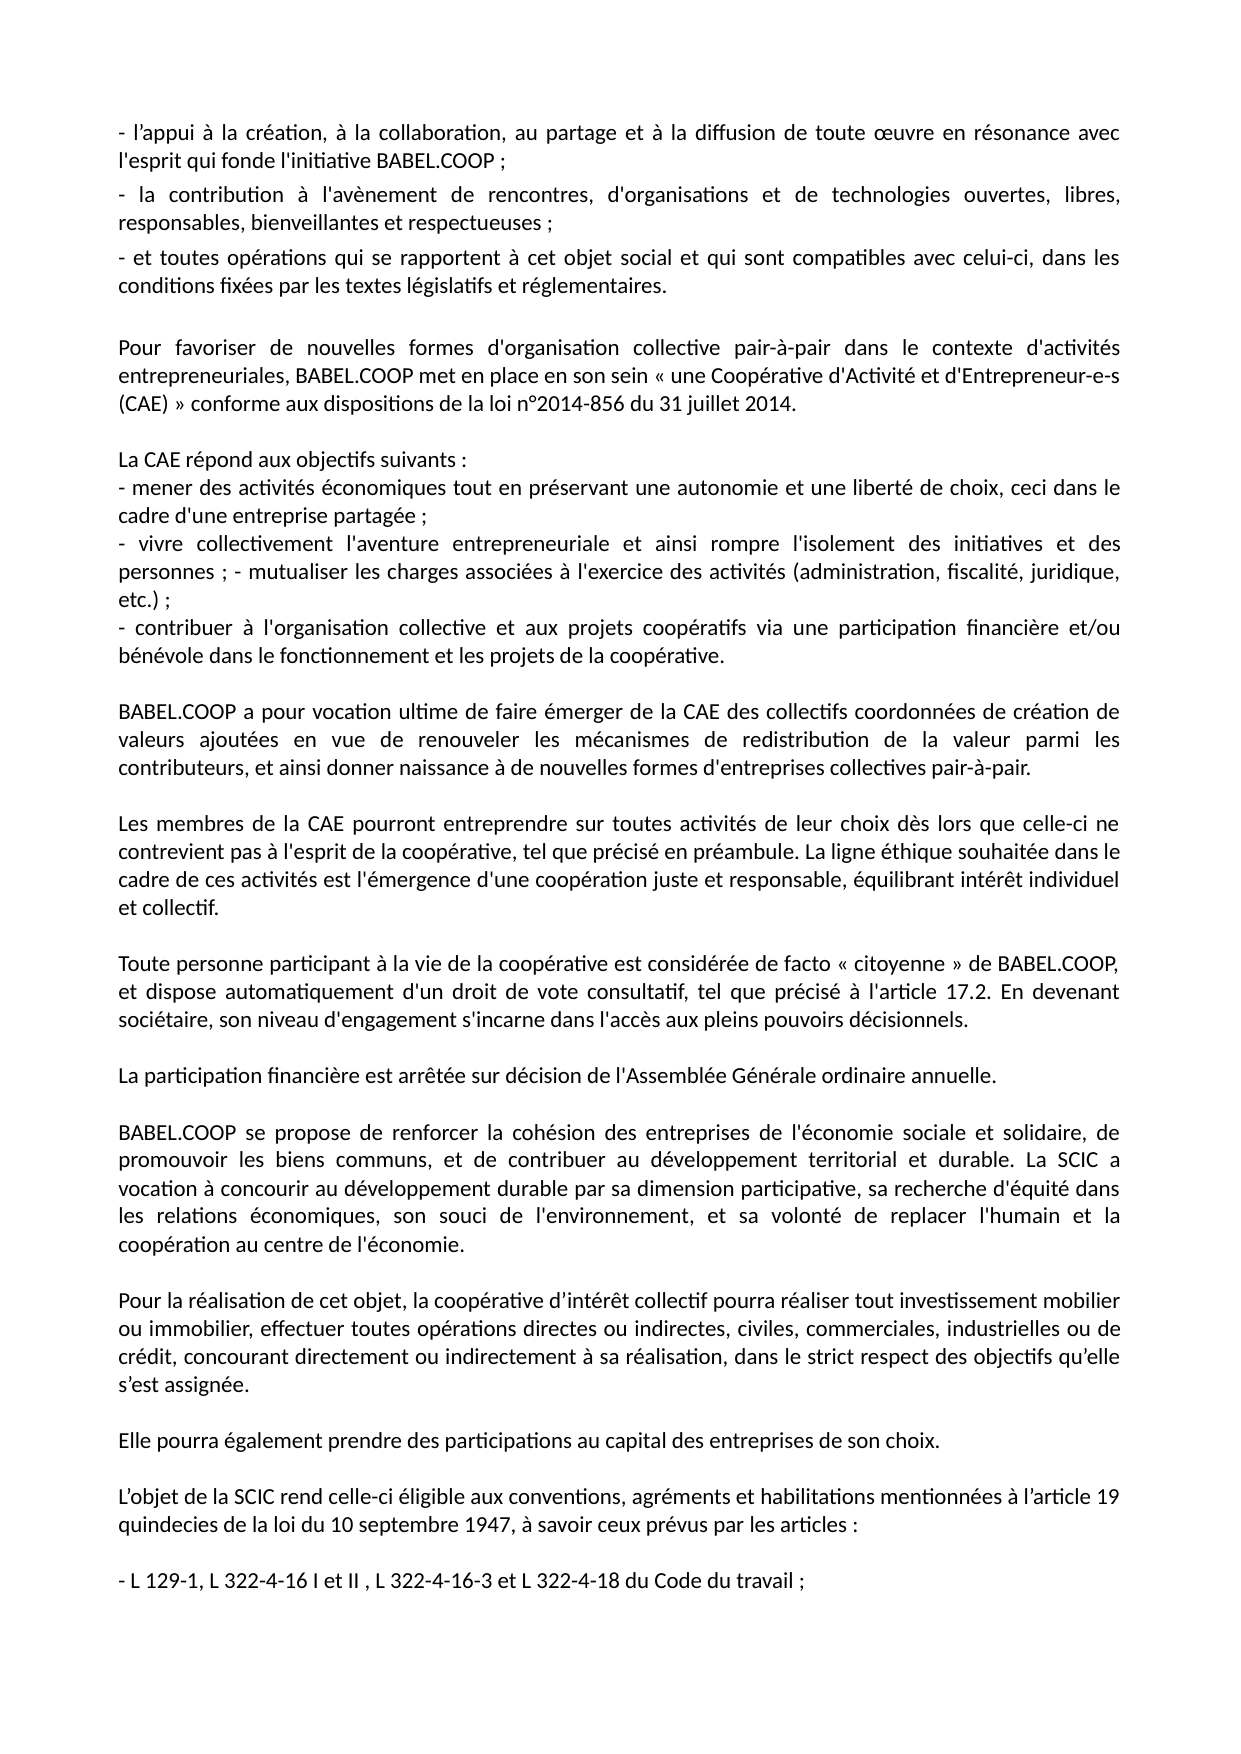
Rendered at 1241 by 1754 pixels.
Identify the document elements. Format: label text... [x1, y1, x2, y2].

text - l’appui à la création, à la collaboration, au partage et à la diffusion de toute œuvre en résonance avec l'esprit qui fonde l'initiative BABEL.COOP ; [118, 118, 1122, 174]
text Elle pourra également prendre des participations au capital des entreprises de son choix. [118, 1426, 1122, 1454]
text - mener des activités économiques tout en préservant une autonomie et une liberté de choix, ceci dans le cadre d'une entreprise partagée ; [118, 473, 1122, 529]
text Les membres de la CAE pourront entreprendre sur toutes activités de leur choix dès lors que celle-ci ne contrevient pas à l'esprit de la coopérative, tel que précisé en préambule. La ligne éthique souhaitée dans le cadre de ces activités est l'émergence d'une coopération juste et responsable, équilibrant intérêt individuel et collectif. [118, 809, 1122, 921]
text La CAE répond aux objectifs suivants : [118, 445, 1122, 473]
text L’objet de la SCIC rend celle-ci éligible aux conventions, agréments et habilitations mentionnées à l’article 19 quindecies de la loi du 10 septembre 1947, à savoir ceux prévus par les articles : [118, 1482, 1122, 1538]
text La participation financière est arrêtée sur décision de l'Assemblée Générale ordinaire annuelle. [118, 1062, 1122, 1089]
text - contribuer à l'organisation collective et aux projets coopératifs via une participation financière et/ou bénévole dans le fonctionnement et les projets de la coopérative. [118, 613, 1122, 669]
text Toute personne participant à la vie de la coopérative est considérée de facto « citoyenne » de BABEL.COOP, et dispose automatiquement d'un droit de vote consultatif, tel que précisé à l'article 17.2. En devenant sociétaire, son niveau d'engagement s'incarne dans l'accès aux pleins pouvoirs décisionnels. [118, 949, 1122, 1033]
text - L 129-1, L 322-4-16 I et II , L 322-4-16-3 et L 322-4-18 du Code du travail ; [118, 1566, 1122, 1594]
text - et toutes opérations qui se rapportent à cet objet social et qui sont compatibles avec celui-ci, dans les conditions fixées par les textes législatifs et réglementaires. [118, 243, 1122, 299]
text - vivre collectivement l'aventure entrepreneuriale et ainsi rompre l'isolement des initiatives et des personnes ; - mutualiser les charges associées à l'exercice des activités (administration, fiscalité, juridique, etc.) ; [118, 529, 1122, 613]
text BABEL.COOP se propose de renforcer la cohésion des entreprises de l'économie sociale et solidaire, de promouvoir les biens communs, et de contribuer au développement territorial et durable. La SCIC a vocation à concourir au développement durable par sa dimension participative, sa recherche d'équité dans les relations économiques, son souci de l'environnement, et sa volonté de replacer l'humain et la coopération au centre de l'économie. [118, 1118, 1122, 1258]
text Pour favoriser de nouvelles formes d'organisation collective pair-à-pair dans le contexte d'activités entrepreneuriales, BABEL.COOP met en place en son sein « une Coopérative d'Activité et d'Entrepreneur-e-s (CAE) » conforme aux dispositions de la loi n°2014-856 du 31 juillet 2014. [118, 333, 1122, 417]
text BABEL.COOP a pour vocation ultime de faire émerger de la CAE des collectifs coordonnées de création de valeurs ajoutées en vue de renouveler les mécanismes de redistribution de la valeur parmi les contributeurs, et ainsi donner naissance à de nouvelles formes d'entreprises collectives pair-à-pair. [118, 697, 1122, 781]
text Pour la réalisation de cet objet, la coopérative d’intérêt collectif pourra réaliser tout investissement mobilier ou immobilier, effectuer toutes opérations directes ou indirectes, civiles, commerciales, industrielles ou de crédit, concourant directement ou indirectement à sa réalisation, dans le strict respect des objectifs qu’elle s’est assignée. [118, 1286, 1122, 1398]
text - la contribution à l'avènement de rencontres, d'organisations et de technologies ouvertes, libres, responsables, bienveillantes et respectueuses ; [118, 180, 1122, 236]
